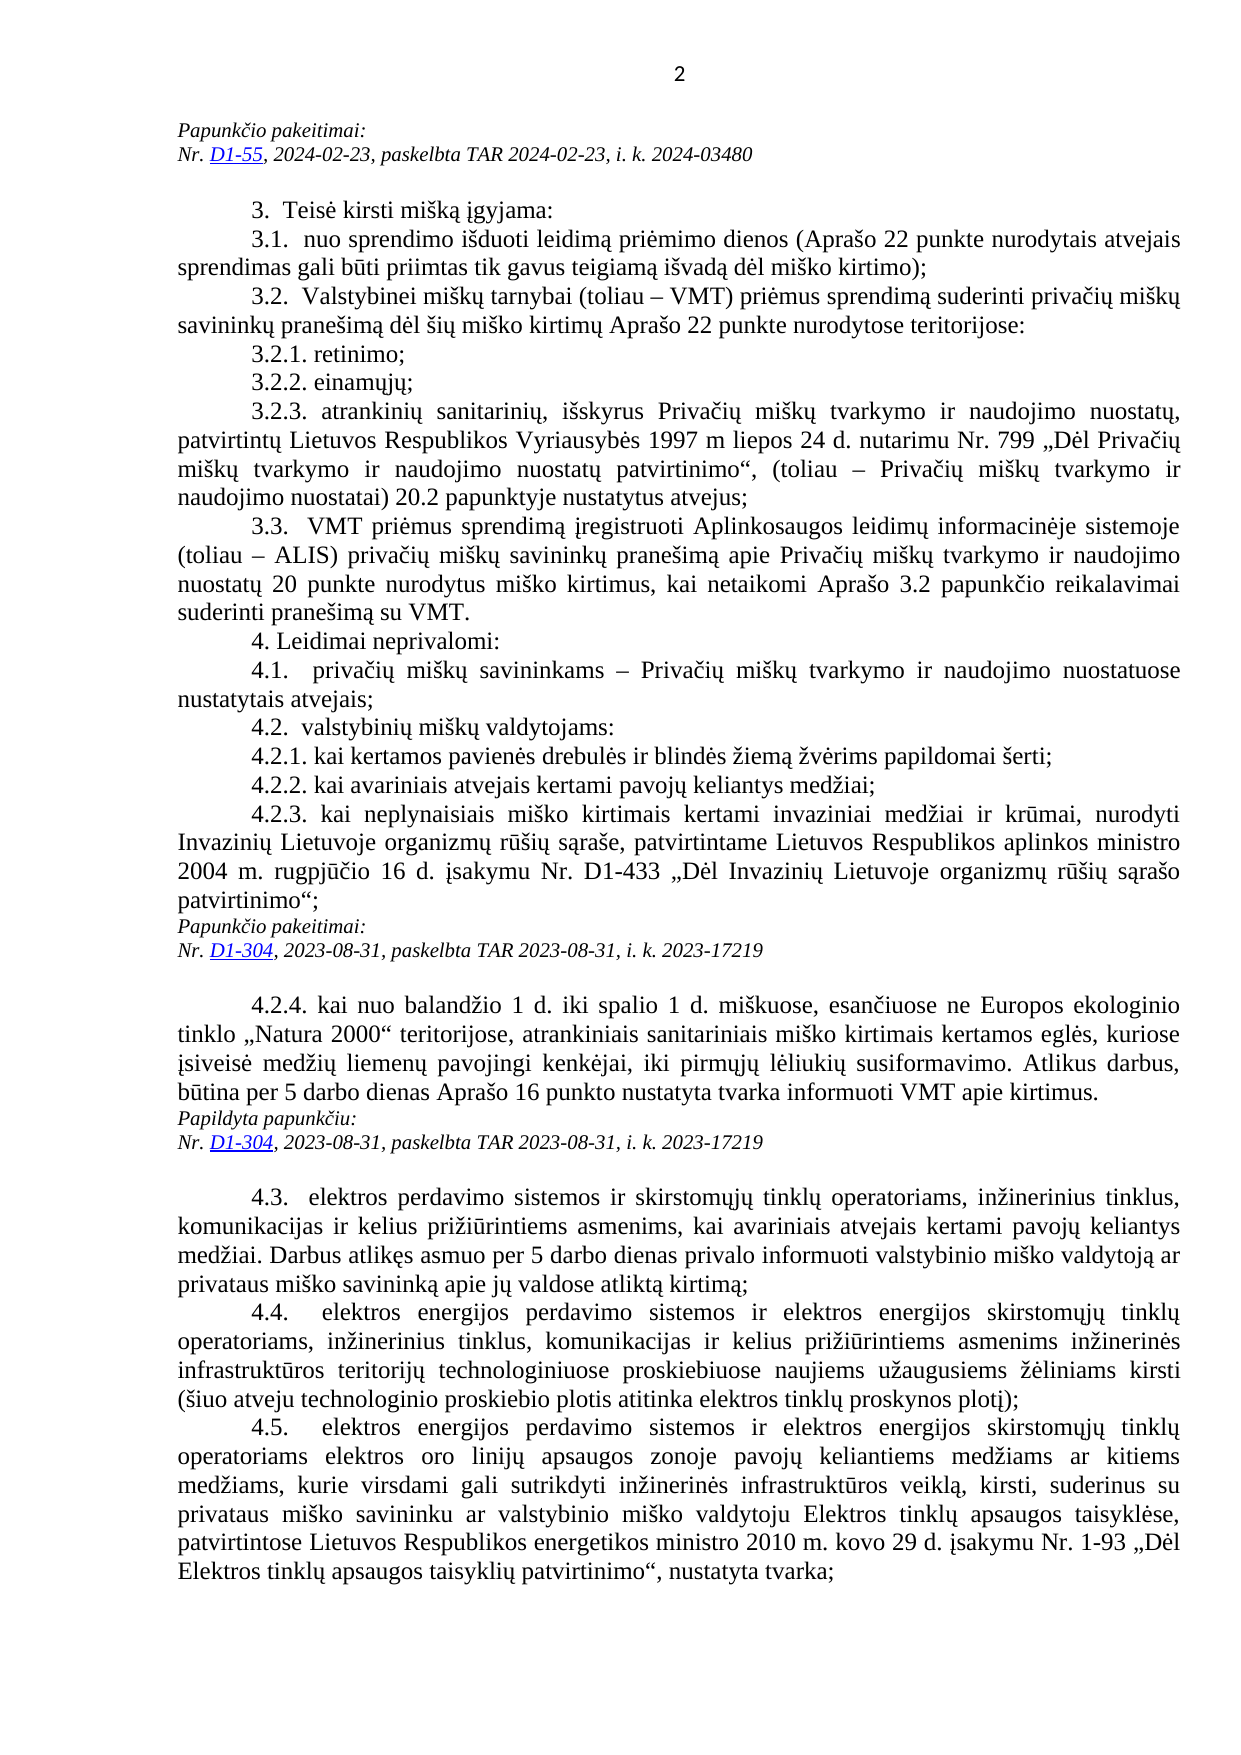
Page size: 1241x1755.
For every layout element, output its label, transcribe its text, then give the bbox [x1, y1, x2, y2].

text Papunkčio pakeitimai: [177, 118, 1181, 142]
text 3.2.1. retinimo; [177, 339, 1181, 367]
text 3. Teisė kirsti mišką įgyjama: [177, 195, 1181, 224]
text 3.2. Valstybinei miškų tarnybai (toliau – VMT) priėmus sprendimą suderinti privačių miškų savininkų pranešimą dėl šių miško kirtimų Aprašo 22 punkte nurodytose teritorijose: [177, 281, 1181, 339]
text 4.2. valstybinių miškų valdytojams: [177, 712, 1181, 741]
text 4.2.2. kai avariniais atvejais kertami pavojų keliantys medžiai; [177, 770, 1181, 799]
text Nr. D1-55, 2024-02-23, paskelbta TAR 2024-02-23, i. k. 2024-03480 [177, 142, 1181, 166]
text 4.2.4. kai nuo balandžio 1 d. iki spalio 1 d. miškuose, esančiuose ne Europos ekologinio tinklo „Natura 2000“ teritorijose, atrankiniais sanitariniais miško kirtimais kertamos eglės, kuriose įsiveisė medžių liemenų pavojingi kenkėjai, iki pirmųjų lėliukių susiformavimo. Atlikus darbus, būtina per 5 darbo dienas Aprašo 16 punkto nustatyta tvarka informuoti VMT apie kirtimus. [177, 991, 1181, 1106]
text 3.2.2. einamųjų; [177, 367, 1181, 396]
text 3.3. VMT priėmus sprendimą įregistruoti Aplinkosaugos leidimų informacinėje sistemoje (toliau – ALIS) privačių miškų savininkų pranešimą apie Privačių miškų tvarkymo ir naudojimo nuostatų 20 punkte nurodytus miško kirtimus, kai netaikomi Aprašo 3.2 papunkčio reikalavimai suderinti pranešimą su VMT. [177, 511, 1181, 626]
text 4.2.3. kai neplynaisiais miško kirtimais kertami invaziniai medžiai ir krūmai, nurodyti Invazinių Lietuvoje organizmų rūšių sąraše, patvirtintame Lietuvos Respublikos aplinkos ministro 2004 m. rugpjūčio 16 d. įsakymu Nr. D1-433 „Dėl Invazinių Lietuvoje organizmų rūšių sąrašo patvirtinimo“; [177, 799, 1181, 914]
text 4.5. elektros energijos perdavimo sistemos ir elektros energijos skirstomųjų tinklų operatoriams elektros oro linijų apsaugos zonoje pavojų keliantiems medžiams ar kitiems medžiams, kurie virsdami gali sutrikdyti inžinerinės infrastruktūros veiklą, kirsti, suderinus su privataus miško savininku ar valstybinio miško valdytoju Elektros tinklų apsaugos taisyklėse, patvirtintose Lietuvos Respublikos energetikos ministro 2010 m. kovo 29 d. įsakymu Nr. 1-93 „Dėl Elektros tinklų apsaugos taisyklių patvirtinimo“, nustatyta tvarka; [177, 1412, 1181, 1585]
text 4.3. elektros perdavimo sistemos ir skirstomųjų tinklų operatoriams, inžinerinius tinklus, komunikacijas ir kelius prižiūrintiems asmenims, kai avariniais atvejais kertami pavojų keliantys medžiai. Darbus atlikęs asmuo per 5 darbo dienas privalo informuoti valstybinio miško valdytoją ar privataus miško savininką apie jų valdose atliktą kirtimą; [177, 1182, 1181, 1297]
text Nr. D1-304, 2023-08-31, paskelbta TAR 2023-08-31, i. k. 2023-17219 [177, 1130, 1181, 1154]
text 4. Leidimai neprivalomi: [177, 626, 1181, 655]
text Papildyta papunkčiu: [177, 1106, 1181, 1130]
text 3.1. nuo sprendimo išduoti leidimą priėmimo dienos (Aprašo 22 punkte nurodytais atvejais sprendimas gali būti priimtas tik gavus teigiamą išvadą dėl miško kirtimo); [177, 224, 1181, 281]
text 4.4. elektros energijos perdavimo sistemos ir elektros energijos skirstomųjų tinklų operatoriams, inžinerinius tinklus, komunikacijas ir kelius prižiūrintiems asmenims inžinerinės infrastruktūros teritorijų technologiniuose proskiebiuose naujiems užaugusiems žėliniams kirsti (šiuo atveju technologinio proskiebio plotis atitinka elektros tinklų proskynos plotį); [177, 1297, 1181, 1412]
text 4.2.1. kai kertamos pavienės drebulės ir blindės žiemą žvėrims papildomai šerti; [177, 741, 1181, 770]
text Papunkčio pakeitimai: [177, 914, 1181, 938]
text Nr. D1-304, 2023-08-31, paskelbta TAR 2023-08-31, i. k. 2023-17219 [177, 938, 1181, 962]
text 3.2.3. atrankinių sanitarinių, išskyrus Privačių miškų tvarkymo ir naudojimo nuostatų, patvirtintų Lietuvos Respublikos Vyriausybės 1997 m liepos 24 d. nutarimu Nr. 799 „Dėl Privačių miškų tvarkymo ir naudojimo nuostatų patvirtinimo“, (toliau – Privačių miškų tvarkymo ir naudojimo nuostatai) 20.2 papunktyje nustatytus atvejus; [177, 396, 1181, 511]
text 4.1. privačių miškų savininkams – Privačių miškų tvarkymo ir naudojimo nuostatuose nustatytais atvejais; [177, 655, 1181, 712]
